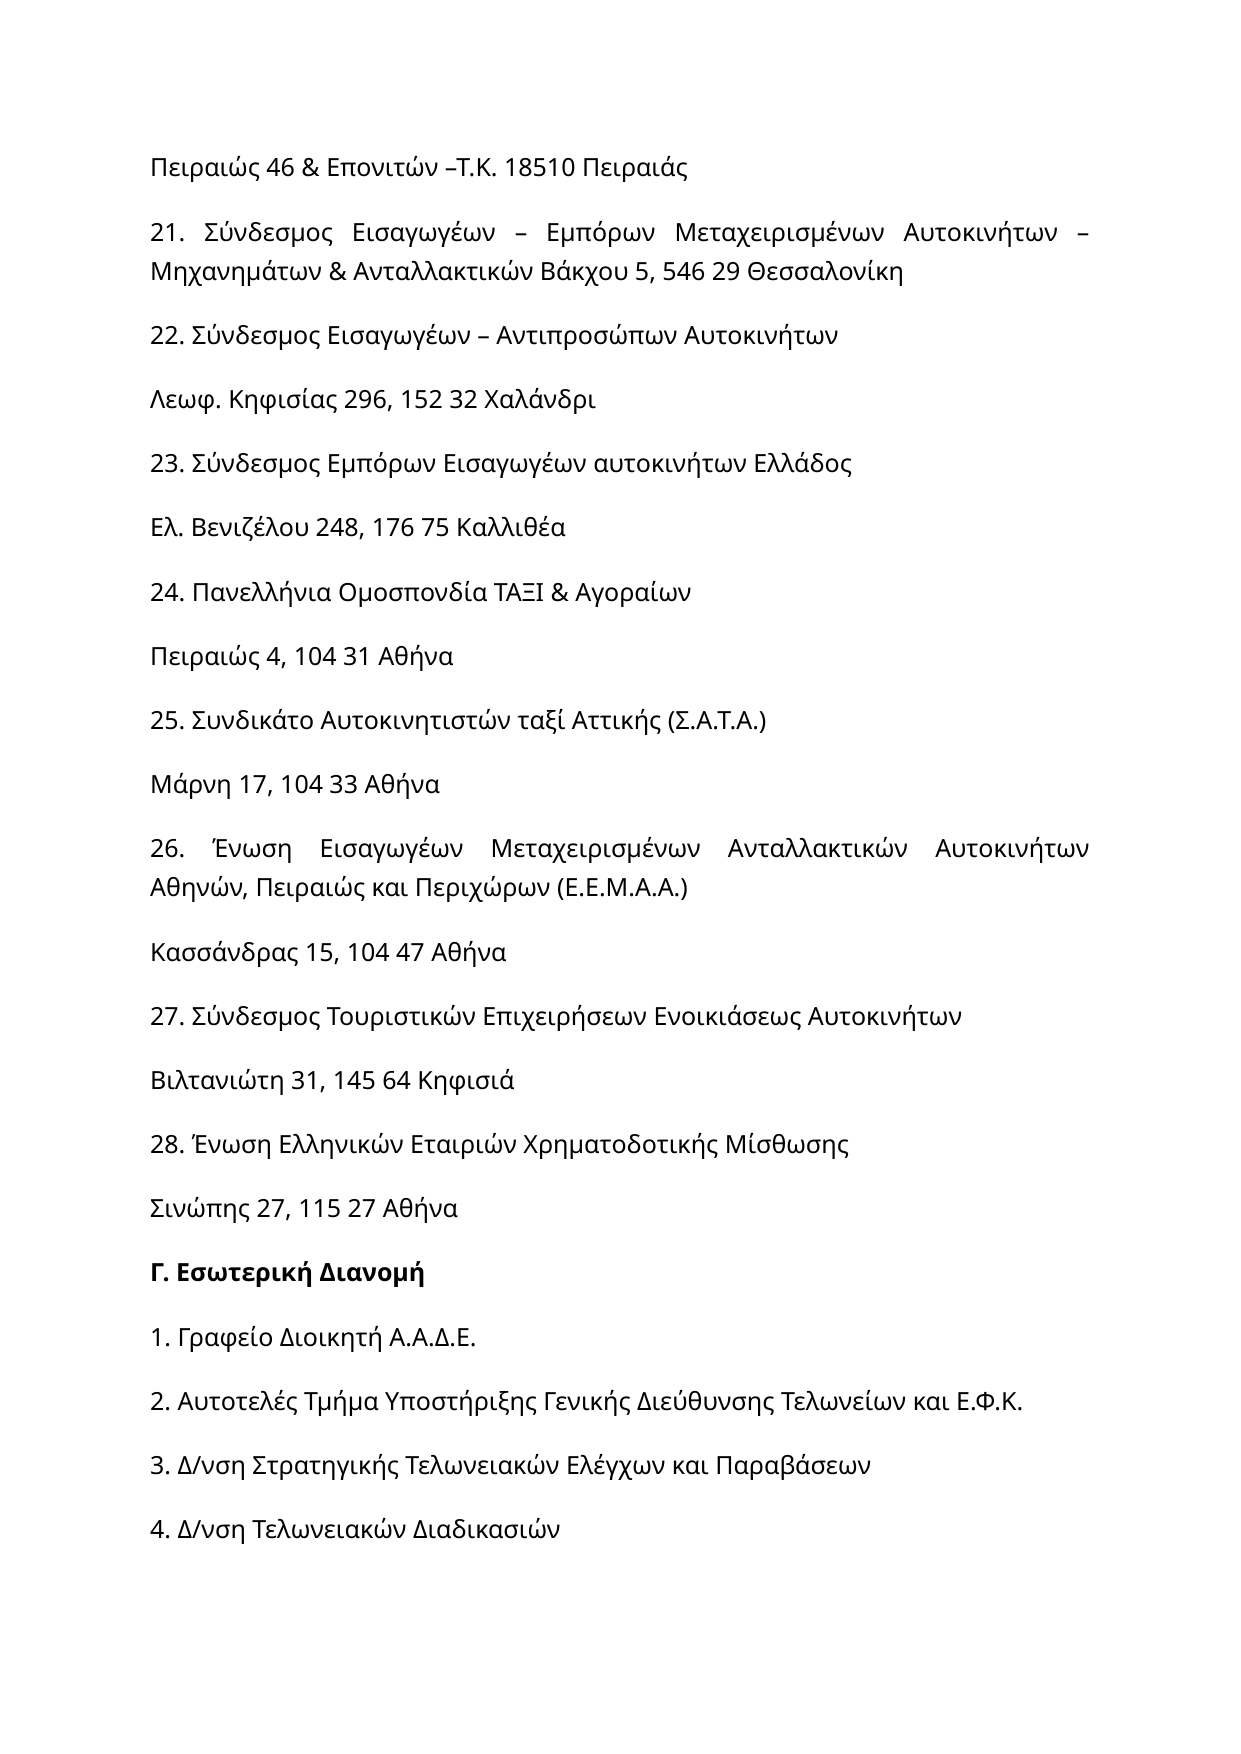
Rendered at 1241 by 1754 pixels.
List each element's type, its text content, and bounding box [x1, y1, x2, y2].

text Λεωφ. Κηφισίας 296, 152 32 Χαλάνδρι [150, 382, 1090, 416]
text 26. Ένωση Εισαγωγέων Μεταχειρισμένων Ανταλλακτικών Αυτοκινήτων Αθηνών, Πειραιώς και Περιχώρων (Ε.Ε.Μ.Α.Α.) [150, 831, 1090, 904]
text Γ. Εσωτερική Διανομή [150, 1255, 1090, 1289]
text Ελ. Βενιζέλου 248, 176 75 Καλλιθέα [150, 510, 1090, 544]
text 3. Δ/νση Στρατηγικής Τελωνειακών Ελέγχων και Παραβάσεων [150, 1447, 1090, 1482]
text 25. Συνδικάτο Αυτοκινητιστών ταξί Αττικής (Σ.Α.Τ.Α.) [150, 702, 1090, 737]
text 23. Σύνδεσμος Εμπόρων Εισαγωγέων αυτοκινήτων Ελλάδος [150, 446, 1090, 480]
text 4. Δ/νση Τελωνειακών Διαδικασιών [150, 1512, 1090, 1546]
text 1. Γραφείο Διοικητή Α.Α.Δ.Ε. [150, 1319, 1090, 1353]
text 21. Σύνδεσμος Εισαγωγέων – Εμπόρων Μεταχειρισμένων Αυτοκινήτων – Μηχανημάτων & Ανταλλακτικών Βάκχου 5, 546 29 Θεσσαλονίκη [150, 214, 1090, 287]
text 22. Σύνδεσμος Εισαγωγέων – Αντιπροσώπων Αυτοκινήτων [150, 317, 1090, 352]
text 24. Πανελλήνια Ομοσπονδία ΤΑΞΙ & Αγοραίων [150, 574, 1090, 608]
text Κασσάνδρας 15, 104 47 Αθήνα [150, 934, 1090, 968]
text Βιλτανιώτη 31, 145 64 Κηφισιά [150, 1062, 1090, 1097]
text 2. Αυτοτελές Τμήμα Υποστήριξης Γενικής Διεύθυνσης Τελωνείων και Ε.Φ.Κ. [150, 1383, 1090, 1417]
text 27. Σύνδεσμος Τουριστικών Επιχειρήσεων Ενοικιάσεως Αυτοκινήτων [150, 998, 1090, 1032]
text Πειραιώς 46 & Επονιτών –Τ.Κ. 18510 Πειραιάς [150, 150, 1090, 184]
text Πειραιώς 4, 104 31 Αθήνα [150, 638, 1090, 672]
text 28. Ένωση Ελληνικών Εταιριών Χρηματοδοτικής Μίσθωσης [150, 1127, 1090, 1161]
text Σινώπης 27, 115 27 Αθήνα [150, 1191, 1090, 1225]
text Μάρνη 17, 104 33 Αθήνα [150, 767, 1090, 801]
